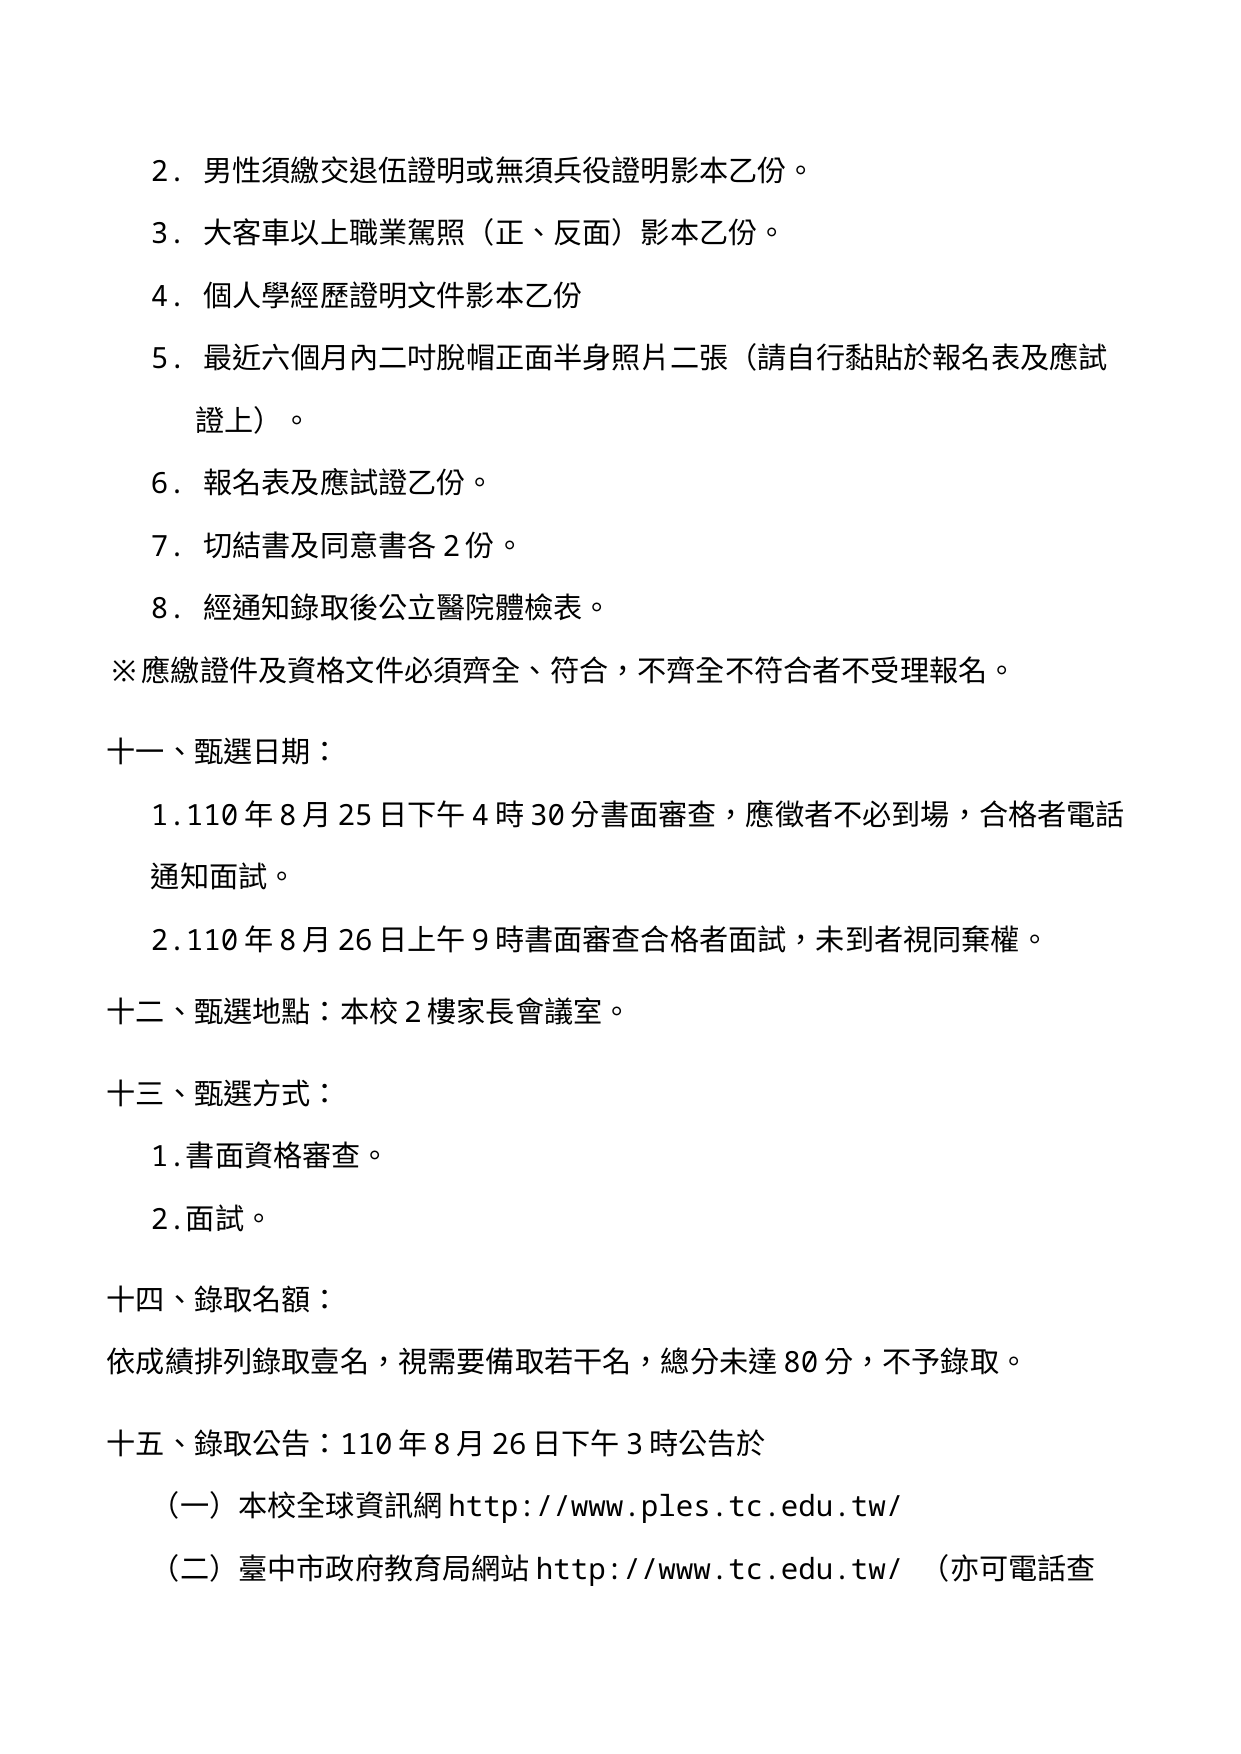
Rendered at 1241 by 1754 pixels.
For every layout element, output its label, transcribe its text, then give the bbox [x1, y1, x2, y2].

text 5. 最近六個月內二吋脫帽正面半身照片二張（請自行黏貼於報名表及應試證上）。 [151, 314, 1134, 439]
text 十三、甄選方式： [106, 1050, 1134, 1112]
text （二）臺中市政府教育局網站http://www.tc.edu.tw/ （亦可電話查 [151, 1525, 1134, 1587]
text （一）本校全球資訊網http://www.ples.tc.edu.tw/ [151, 1462, 1134, 1525]
text 2. 男性須繳交退伍證明或無須兵役證明影本乙份。 [151, 127, 1134, 189]
text 2.110年8月26日上午9時書面審查合格者面試，未到者視同棄權。 [151, 896, 1134, 958]
text 4. 個人學經歷證明文件影本乙份 [151, 252, 1134, 314]
text ※應繳證件及資格文件必須齊全、符合，不齊全不符合者不受理報名。 [106, 627, 1134, 689]
text 7. 切結書及同意書各2份。 [151, 502, 1134, 564]
text 1.110年8月25日下午4時30分書面審查，應徵者不必到場，合格者電話通知面試。 [151, 771, 1134, 896]
text 十五、錄取公告：110年8月26日下午3時公告於 [106, 1400, 1134, 1462]
text 6. 報名表及應試證乙份。 [151, 439, 1134, 502]
text 十四、錄取名額： [106, 1256, 1134, 1319]
text 2.面試。 [151, 1175, 1134, 1237]
text 十一、甄選日期： [106, 708, 1134, 771]
text 十二、甄選地點：本校2樓家長會議室。 [106, 969, 1134, 1031]
text 依成績排列錄取壹名，視需要備取若干名，總分未達80分，不予錄取。 [106, 1319, 1134, 1381]
text 3. 大客車以上職業駕照（正、反面）影本乙份。 [151, 189, 1134, 252]
text 1.書面資格審查。 [151, 1112, 1134, 1175]
text 8. 經通知錄取後公立醫院體檢表。 [151, 564, 1134, 627]
